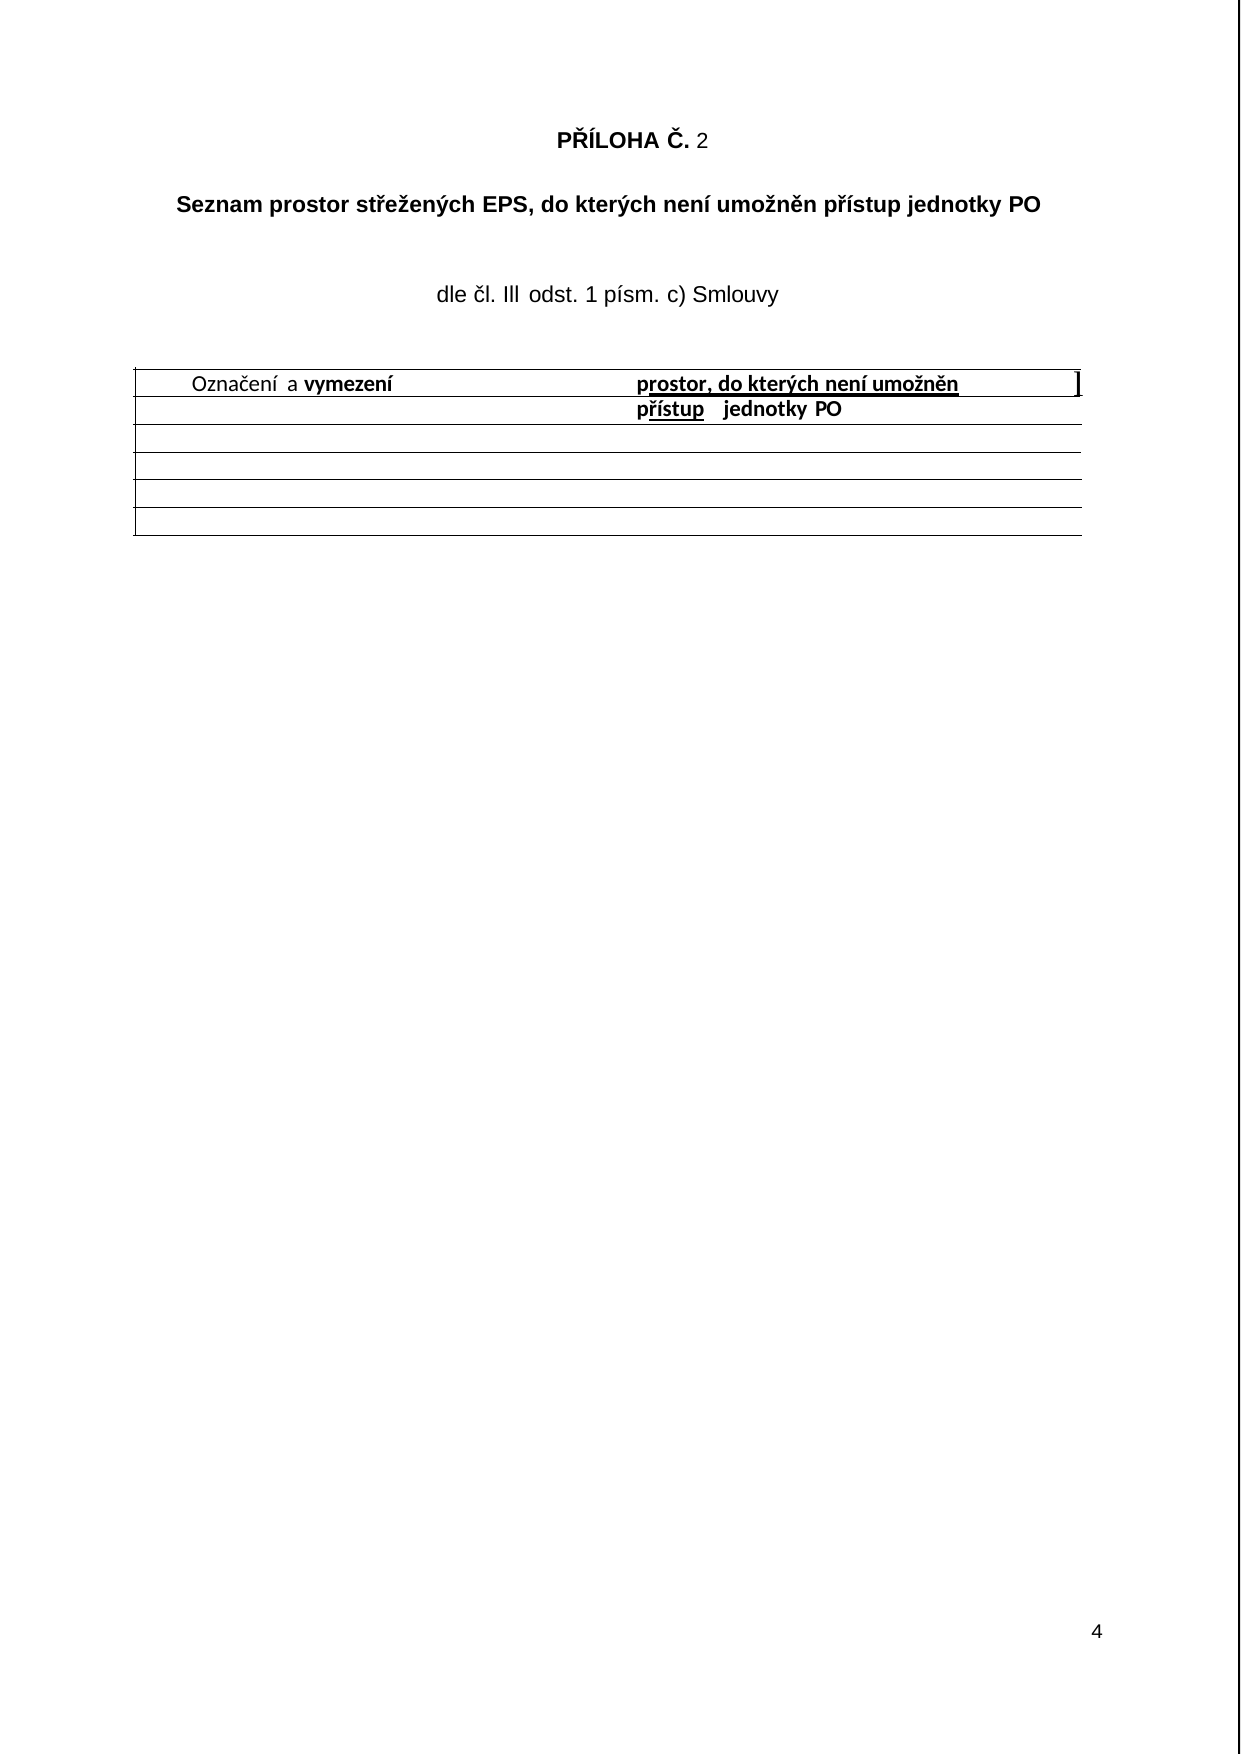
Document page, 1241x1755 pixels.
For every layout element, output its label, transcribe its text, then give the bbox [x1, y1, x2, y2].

text Seznam prostor střežených EPS, do kterých není umožněn přístup jednotky PO [100, 191, 1117, 218]
text dle čl. Ill odst. 1 písm. c) Smlouvy [98, 281, 1117, 307]
subtitle PŘÍLOHA Č. 2 [99, 127, 1167, 154]
